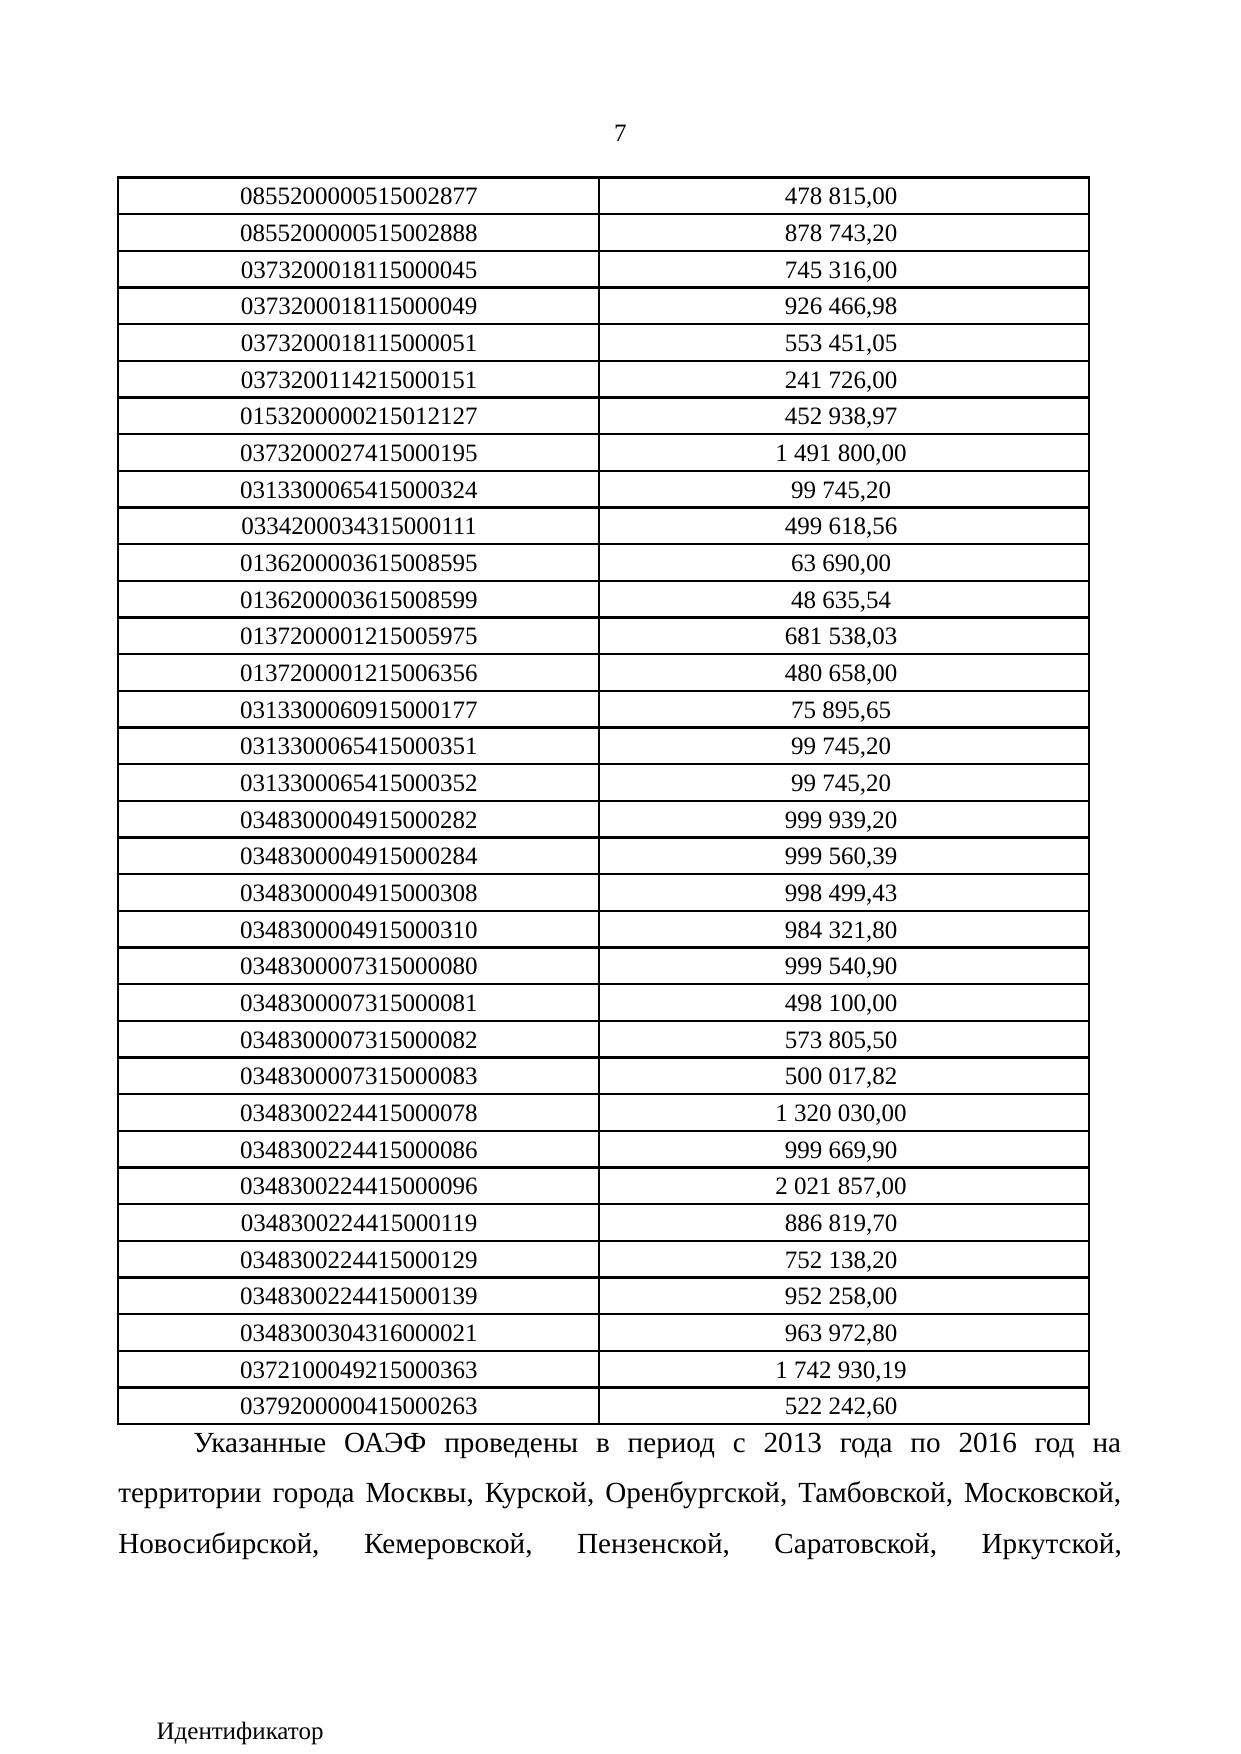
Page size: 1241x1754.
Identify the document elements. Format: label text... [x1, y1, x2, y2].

table_cell 480 658,00 [600, 655, 1088, 690]
table_cell 0348300007315000083 [119, 1059, 598, 1093]
table_cell 0137200001215005975 [119, 619, 598, 653]
table_cell 0855200000515002888 [119, 215, 598, 250]
table_cell 886 819,70 [600, 1205, 1088, 1240]
table_cell 573 805,50 [600, 1022, 1088, 1056]
table_cell 0373200027415000195 [119, 435, 598, 470]
table_cell 0373200018115000045 [119, 252, 598, 286]
table_cell 522 242,60 [600, 1389, 1088, 1423]
table_cell 0348300224415000086 [119, 1132, 598, 1166]
table_cell 498 100,00 [600, 985, 1088, 1020]
table_cell 553 451,05 [600, 325, 1088, 360]
table_cell 2 021 857,00 [600, 1169, 1088, 1203]
table_cell 0348300007315000081 [119, 985, 598, 1020]
table_cell 0136200003615008595 [119, 545, 598, 580]
table_cell 500 017,82 [600, 1059, 1088, 1093]
table_cell 999 939,20 [600, 802, 1088, 836]
table_cell 0373200018115000051 [119, 325, 598, 360]
table_cell 0313300065415000351 [119, 729, 598, 763]
table_cell 998 499,43 [600, 875, 1088, 910]
table_cell 926 466,98 [600, 289, 1088, 323]
table_cell 999 560,39 [600, 839, 1088, 873]
table_cell 0348300224415000119 [119, 1205, 598, 1240]
table_cell 75 895,65 [600, 692, 1088, 726]
table_cell 984 321,80 [600, 912, 1088, 946]
table_cell 0348300224415000139 [119, 1279, 598, 1313]
table_cell 0348300004915000308 [119, 875, 598, 910]
table_cell 0372100049215000363 [119, 1352, 598, 1386]
table_cell 752 138,20 [600, 1242, 1088, 1276]
table_cell 1 491 800,00 [600, 435, 1088, 470]
table_cell 999 540,90 [600, 949, 1088, 983]
table_cell 0348300007315000080 [119, 949, 598, 983]
table_cell 499 618,56 [600, 509, 1088, 543]
table_cell 952 258,00 [600, 1279, 1088, 1313]
table_cell 1 742 930,19 [600, 1352, 1088, 1386]
table_cell 0855200000515002877 [119, 179, 598, 213]
table_cell 0373200018115000049 [119, 289, 598, 323]
table_cell 0348300004915000284 [119, 839, 598, 873]
table_cell 0379200000415000263 [119, 1389, 598, 1423]
table_cell 0373200114215000151 [119, 362, 598, 396]
table_cell 0348300224415000078 [119, 1095, 598, 1130]
table_cell 963 972,80 [600, 1315, 1088, 1350]
table_cell 241 726,00 [600, 362, 1088, 396]
table_cell 452 938,97 [600, 399, 1088, 433]
table_cell 99 745,20 [600, 765, 1088, 800]
table_cell 878 743,20 [600, 215, 1088, 250]
table_cell 0313300065415000352 [119, 765, 598, 800]
text Указанные ОАЭФ проведены в период с 2013 года по 2016 год на территории города Москвы, Курской, Оренбургской, Тамбовской, Московской, Новосибирской, Кемеровской, Пензенской, Саратовской, Иркутской, [118, 1425, 1122, 1559]
table_cell 0153200000215012127 [119, 399, 598, 433]
table_cell 745 316,00 [600, 252, 1088, 286]
table_cell 1 320 030,00 [600, 1095, 1088, 1130]
table_cell 0348300007315000082 [119, 1022, 598, 1056]
table_cell 0334200034315000111 [119, 509, 598, 543]
table_cell 63 690,00 [600, 545, 1088, 580]
table_cell 0348300004915000282 [119, 802, 598, 836]
table_cell 999 669,90 [600, 1132, 1088, 1166]
table_cell 0313300060915000177 [119, 692, 598, 726]
table_cell 0348300224415000129 [119, 1242, 598, 1276]
table_cell 0136200003615008599 [119, 582, 598, 616]
table_cell 0137200001215006356 [119, 655, 598, 690]
table_cell 0348300224415000096 [119, 1169, 598, 1203]
table_cell 99 745,20 [600, 472, 1088, 506]
table_cell 0348300004915000310 [119, 912, 598, 946]
table_cell 0313300065415000324 [119, 472, 598, 506]
table_cell 681 538,03 [600, 619, 1088, 653]
table_cell 478 815,00 [600, 179, 1088, 213]
table_cell 0348300304316000021 [119, 1315, 598, 1350]
table_cell 99 745,20 [600, 729, 1088, 763]
table_cell 48 635,54 [600, 582, 1088, 616]
